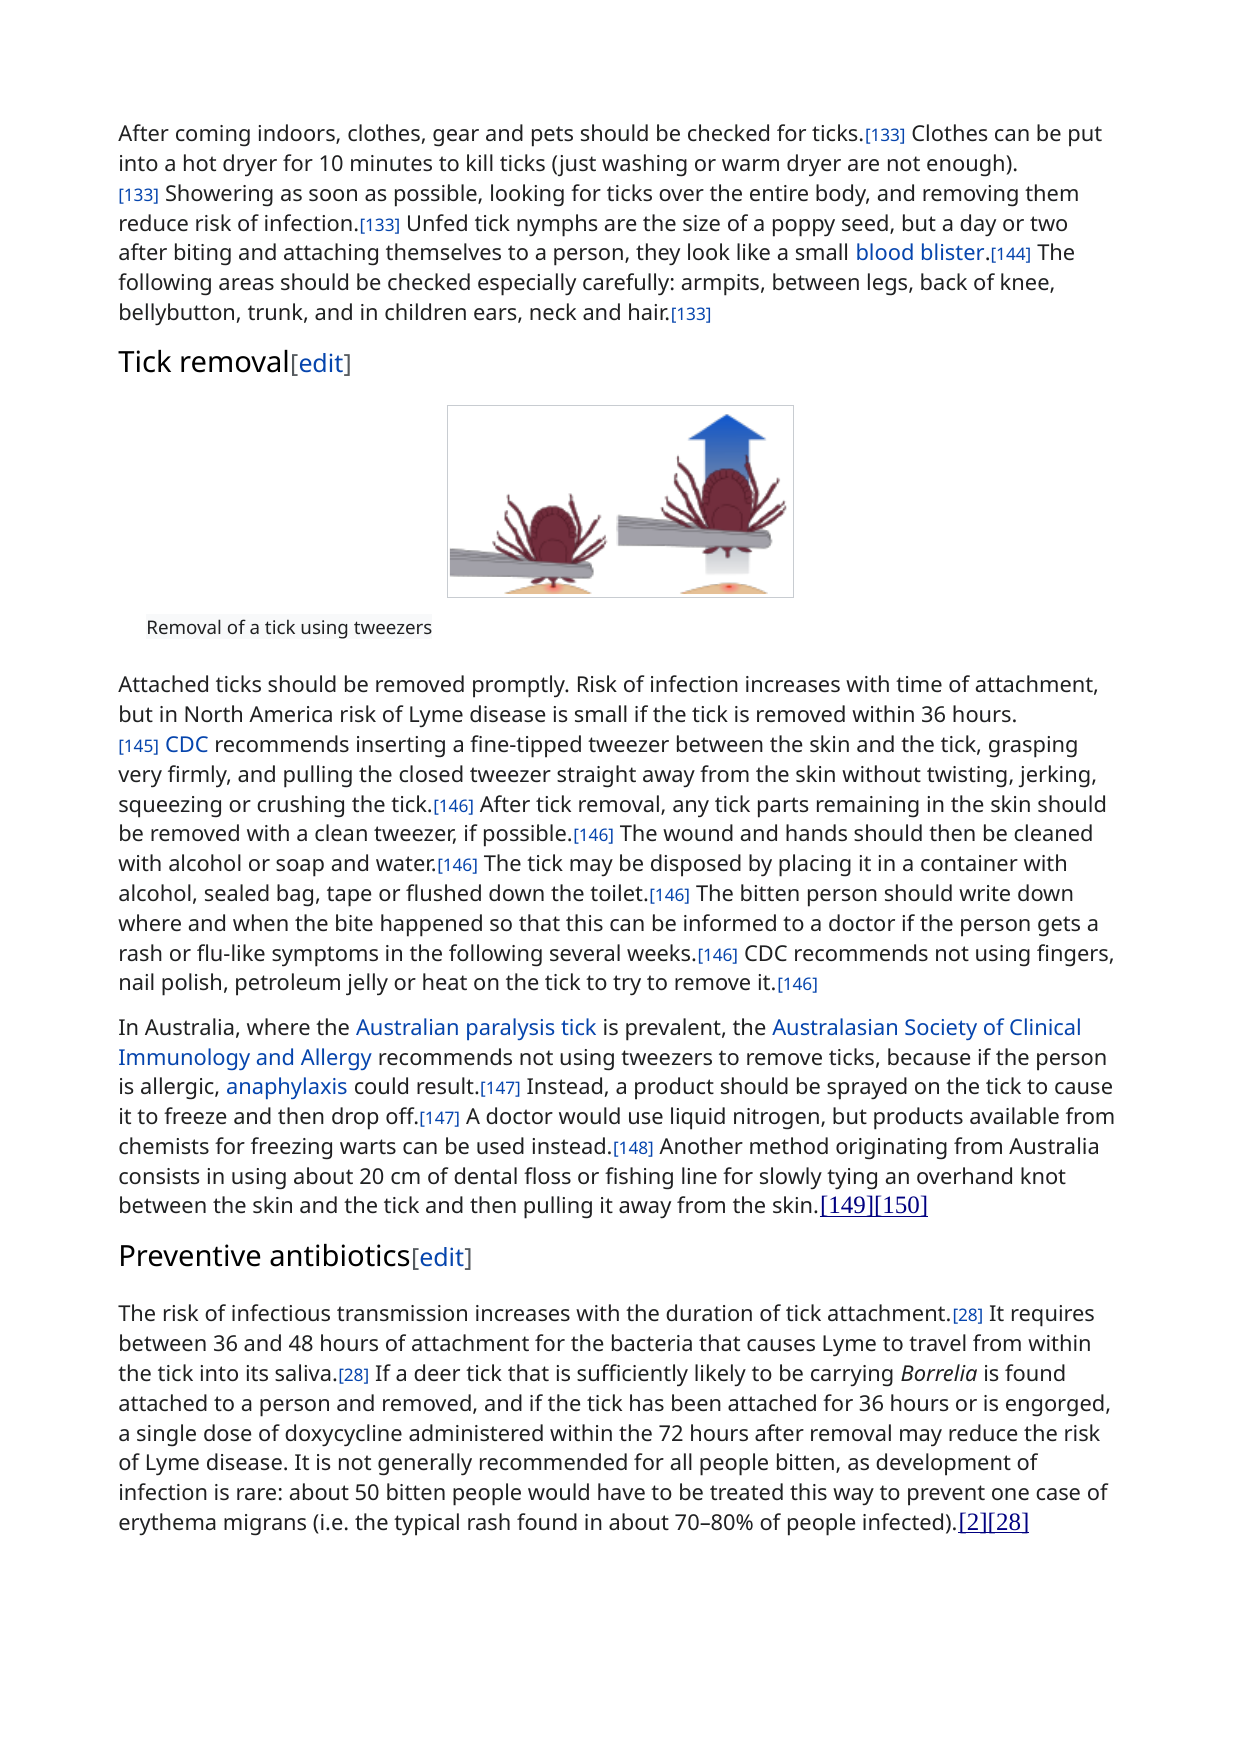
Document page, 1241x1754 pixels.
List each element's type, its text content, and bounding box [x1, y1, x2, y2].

subtitle Tick removal[edit] [118, 341, 1122, 381]
text In Australia, where the Australian paralysis tick is prevalent, the Australasian Society of Clinical Immunology and Allergy recommends not using tweezers to remove ticks, because if the person is allergic, anaphylaxis could result.[147] Instead, a product should be sprayed on the tick to cause it to freeze and then drop off.[147] A doctor would use liquid nitrogen, but products available from chemists for freezing warts can be used instead.[148] Another method originating from Australia consists in using about 20 cm of dental floss or fishing line for slowly tying an overhand knot between the skin and the tick and then pulling it away from the skin.[149][150] [118, 1012, 1122, 1220]
picture [449, 407, 791, 594]
text After coming indoors, clothes, gear and pets should be checked for ticks.[133] Clothes can be put into a hot dryer for 10 minutes to kill ticks (just washing or warm dryer are not enough).[133] Showering as soon as possible, looking for ticks over the entire body, and removing them reduce risk of infection.[133] Unfed tick nymphs are the size of a poppy seed, but a day or two after biting and attaching themselves to a person, they look like a small blood blister.[144] The following areas should be checked especially carefully: armpits, between legs, back of knee, bellybutton, trunk, and in children ears, neck and hair.[133] [118, 118, 1122, 327]
text The risk of infectious transmission increases with the duration of tick attachment.[28] It requires between 36 and 48 hours of attachment for the bacteria that causes Lyme to travel from within the tick into its saliva.[28] If a deer tick that is sufficiently likely to be carrying Borrelia is found attached to a person and removed, and if the tick has been attached for 36 hours or is engorged, a single dose of doxycycline administered within the 72 hours after removal may reduce the risk of Lyme disease. It is not generally recommended for all people bitten, as development of infection is rare: about 50 bitten people would have to be treated this way to prevent one case of erythema migrans (i.e. the typical rash found in about 70–80% of people infected).[2][28] [118, 1298, 1122, 1537]
text Removal of a tick using tweezers [123, 614, 1122, 639]
text Attached ticks should be removed promptly. Risk of infection increases with time of attachment, but in North America risk of Lyme disease is small if the tick is removed within 36 hours.[145] CDC recommends inserting a fine-tipped tweezer between the skin and the tick, grasping very firmly, and pulling the closed tweezer straight away from the skin without twisting, jerking, squeezing or crushing the tick.[146] After tick removal, any tick parts remaining in the skin should be removed with a clean tweezer, if possible.[146] The wound and hands should then be cleaned with alcohol or soap and water.[146] The tick may be disposed by placing it in a container with alcohol, sealed bag, tape or flushed down the toilet.[146] The bitten person should write down where and when the bite happened so that this can be informed to a doctor if the person gets a rash or flu-like symptoms in the following several weeks.[146] CDC recommends not using fingers, nail polish, petroleum jelly or heat on the tick to try to remove it.[146] [118, 669, 1122, 997]
subtitle Preventive antibiotics[edit] [118, 1235, 1122, 1274]
